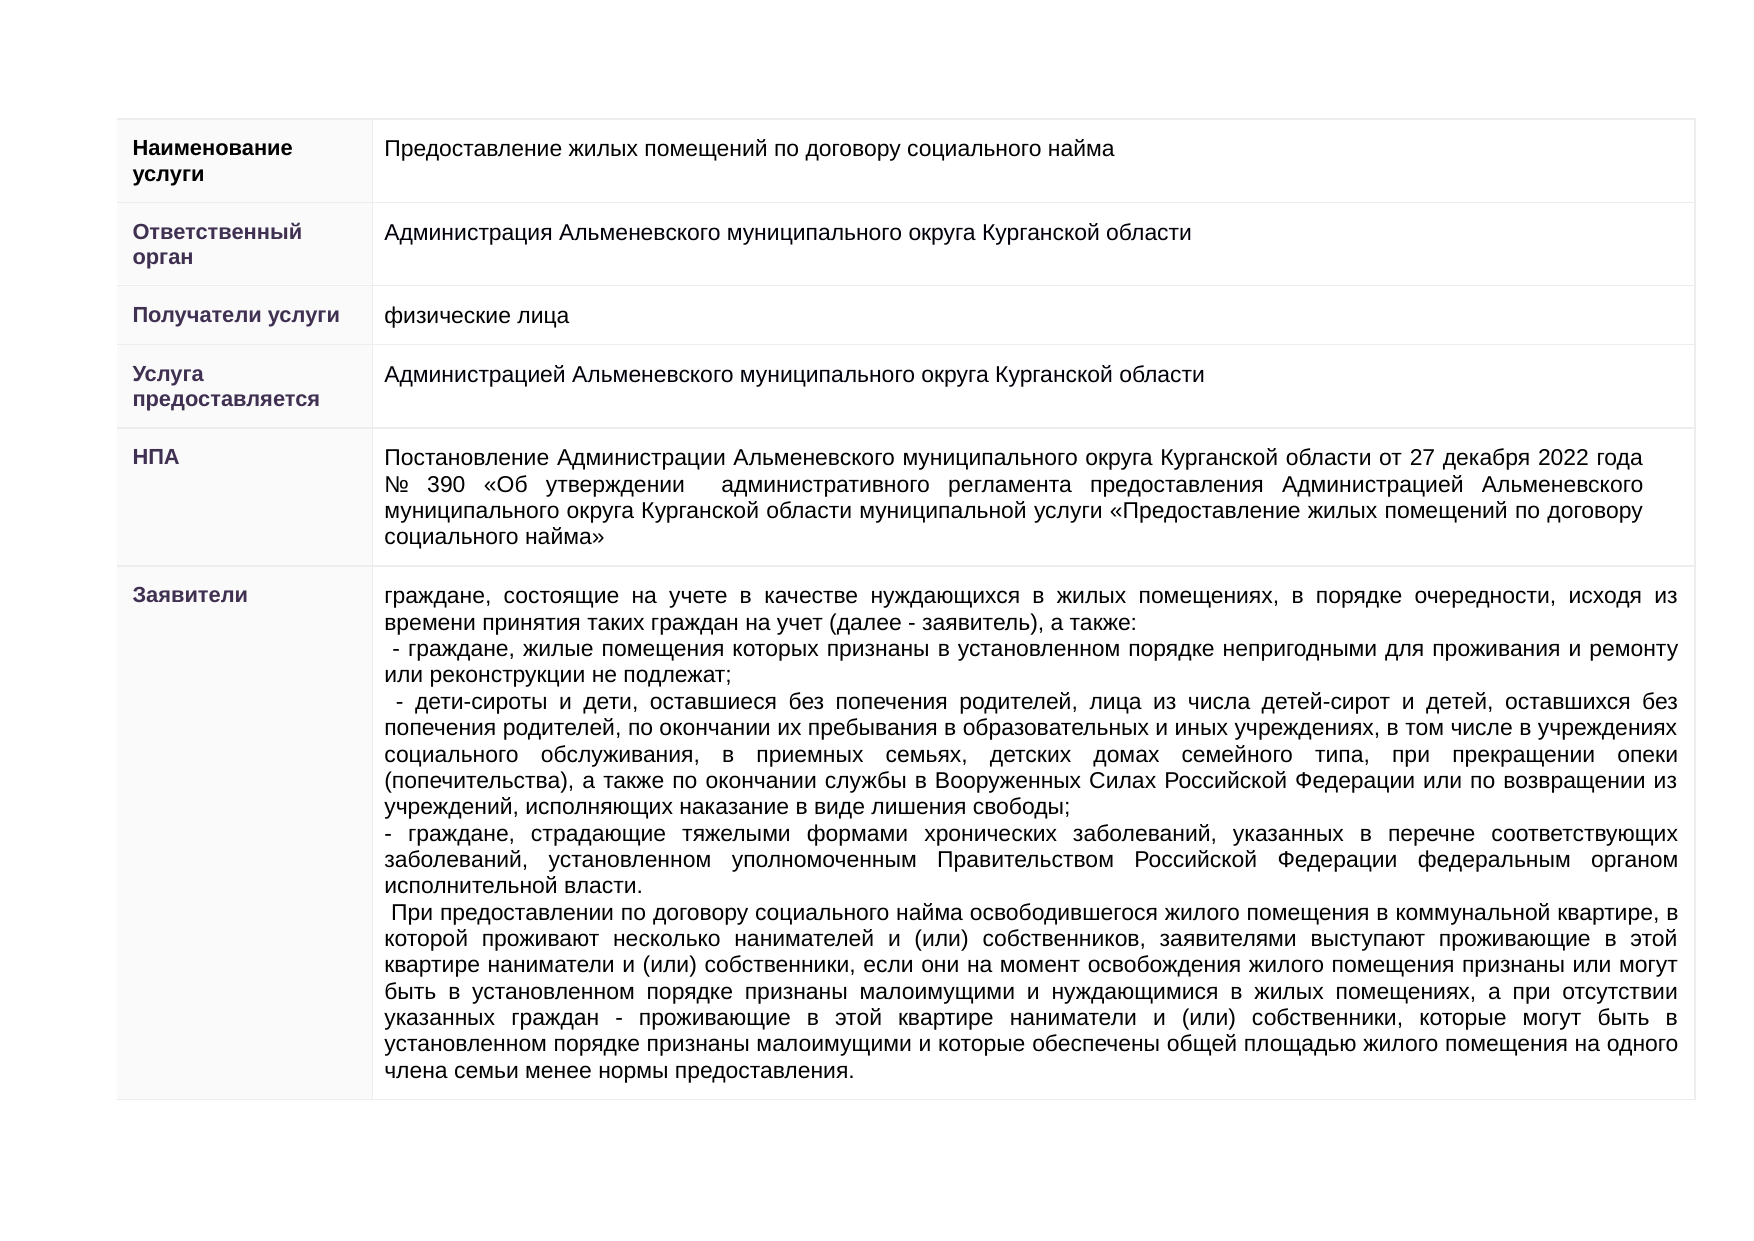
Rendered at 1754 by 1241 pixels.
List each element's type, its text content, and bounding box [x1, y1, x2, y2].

table_cell Постановление Администрации Альменевского муниципального округа Курганской области от 27 декабря 2022 года № 390 «Об утверждении административного регламента предоставления Администрацией Альменевского муниципального округа Курганской области муниципальной услуги «Предоставление жилых помещений по договору социального найма» [373, 429, 1694, 565]
table_cell НПА [117, 429, 372, 565]
table_cell Получатели услуги [117, 286, 372, 344]
table_header Предоставление жилых помещений по договору социального найма [373, 120, 1694, 201]
table_cell Ответственный орган [117, 203, 372, 284]
table_cell физические лица [373, 286, 1694, 344]
table_cell Администрацией Альменевского муниципального округа Курганской области [373, 345, 1694, 427]
table_cell Заявители [117, 567, 372, 1099]
table_cell Администрация Альменевского муниципального округа Курганской области [373, 203, 1694, 284]
table_cell Услуга предоставляется [117, 345, 372, 427]
table_header Наименование услуги [117, 120, 372, 201]
table_cell граждане, состоящие на учете в качестве нуждающихся в жилых помещениях, в порядке очередности, исходя из времени принятия таких граждан на учет (далее - заявитель), а также: - граждане, жилые помещения которых признаны в установленном порядке непригодными для проживания и ремонту или реконструкции не подлежат; - дети-сироты и дети, оставшиеся без попечения родителей, лица из числа детей-сирот и детей, оставшихся без попечения родителей, по окончании их пребывания в образовательных и иных учреждениях, в том числе в учреждениях социального обслуживания, в приемных семьях, детских домах семейного типа, при прекращении опеки (попечительства), а также по окончании службы в Вооруженных Силах Российской Федерации или по возвращении из учреждений, исполняющих наказание в виде лишения свободы; - граждане, страдающие тяжелыми формами хронических заболеваний, указанных в перечне соответствующих заболеваний, установленном уполномоченным Правительством Российской Федерации федеральным органом исполнительной власти. При предоставлении по договору социального найма освободившегося жилого помещения в коммунальной квартире, в которой проживают несколько нанимателей и (или) собственников, заявителями выступают проживающие в этой квартире наниматели и (или) собственники, если они на момент освобождения жилого помещения признаны или могут быть в установленном порядке признаны малоимущими и нуждающимися в жилых помещениях, а при отсутствии указанных граждан - проживающие в этой квартире наниматели и (или) собственники, которые могут быть в установленном порядке признаны малоимущими и которые обеспечены общей площадью жилого помещения на одного члена семьи менее нормы предоставления. [373, 567, 1694, 1099]
